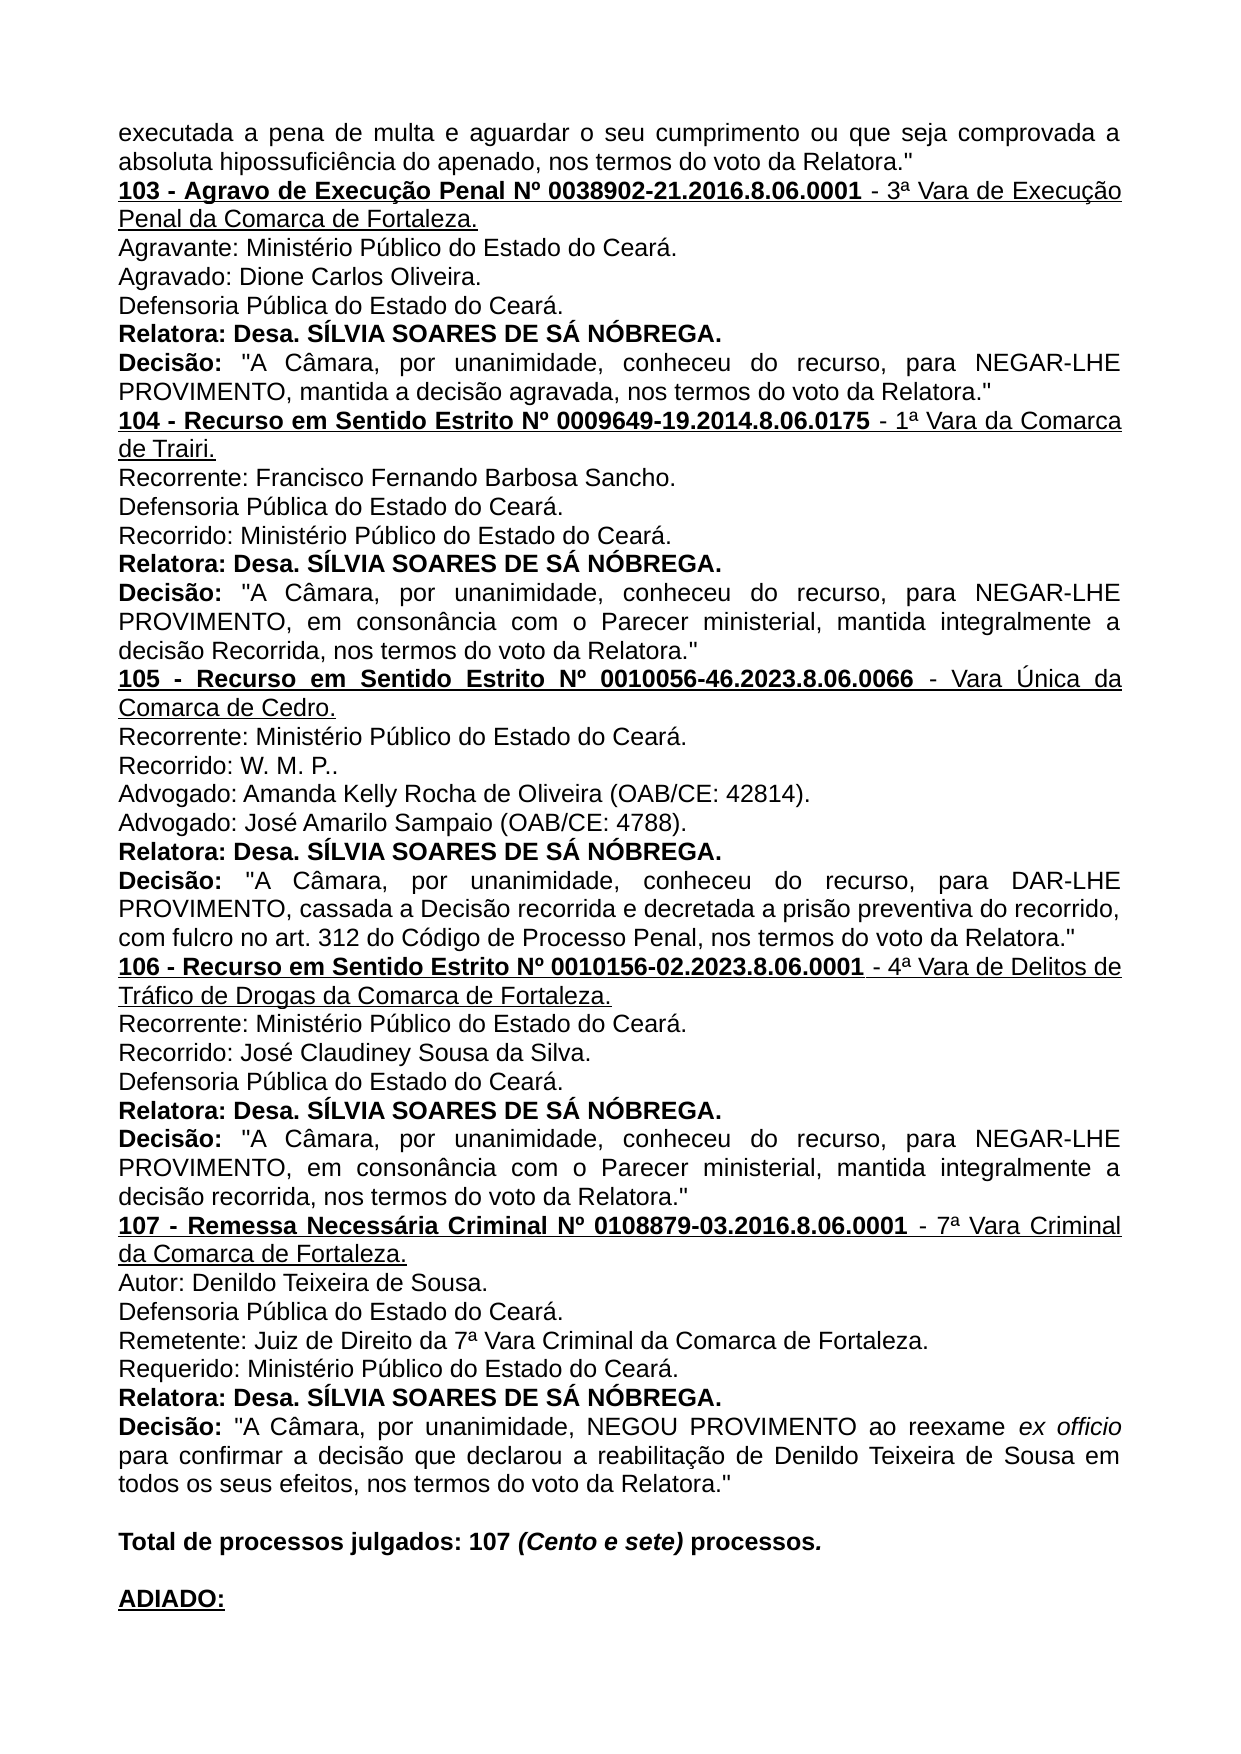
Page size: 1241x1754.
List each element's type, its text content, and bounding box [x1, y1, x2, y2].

text Defensoria Pública do Estado do Ceará. [118, 291, 1122, 319]
text Recorrente: Ministério Público do Estado do Ceará. [118, 722, 1122, 751]
text Decisão: "A Câmara, por unanimidade, conheceu do recurso, para NEGAR-LHE PROVIMENTO, em consonância com o Parecer ministerial, mantida integralmente a decisão Recorrida, nos termos do voto da Relatora." [118, 578, 1122, 664]
text Relatora: Desa. SÍLVIA SOARES DE SÁ NÓBREGA. [118, 549, 1122, 578]
text Autor: Denildo Teixeira de Sousa. [118, 1268, 1122, 1297]
text Relatora: Desa. SÍLVIA SOARES DE SÁ NÓBREGA. [118, 837, 1122, 866]
text de Trairi. [118, 432, 1122, 463]
text 103 - Agravo de Execução Penal Nº 0038902-21.2016.8.06.0001 - 3ª Vara de Execução [118, 176, 1122, 201]
text Defensoria Pública do Estado do Ceará. [118, 492, 1122, 521]
text Relatora: Desa. SÍLVIA SOARES DE SÁ NÓBREGA. [118, 319, 1122, 348]
text da Comarca de Fortaleza. [118, 1237, 1122, 1268]
text Recorrido: W. M. P.. [118, 751, 1122, 779]
text executada a pena de multa e aguardar o seu cumprimento ou que seja comprovada a absoluta hipossuficiência do apenado, nos termos do voto da Relatora." [118, 118, 1122, 176]
text Recorrente: Ministério Público do Estado do Ceará. [118, 1009, 1122, 1038]
text Defensoria Pública do Estado do Ceará. [118, 1067, 1122, 1096]
text Advogado: José Amarilo Sampaio (OAB/CE: 4788). [118, 808, 1122, 837]
text Defensoria Pública do Estado do Ceará. [118, 1297, 1122, 1326]
text Agravante: Ministério Público do Estado do Ceará. [118, 233, 1122, 262]
text Penal da Comarca de Fortaleza. [118, 202, 1122, 233]
text 104 - Recurso em Sentido Estrito Nº 0009649-19.2014.8.06.0175 - 1ª Vara da Comarca [118, 406, 1122, 431]
text 106 - Recurso em Sentido Estrito Nº 0010156-02.2023.8.06.0001 - 4ª Vara de Delitos de [118, 952, 1122, 977]
text Total de processos julgados: 107 (Cento e sete) processos. [118, 1527, 1122, 1556]
text Relatora: Desa. SÍLVIA SOARES DE SÁ NÓBREGA. [118, 1096, 1122, 1124]
text Requerido: Ministério Público do Estado do Ceará. [118, 1354, 1122, 1383]
text Relatora: Desa. SÍLVIA SOARES DE SÁ NÓBREGA. [118, 1383, 1122, 1412]
text Agravado: Dione Carlos Oliveira. [118, 262, 1122, 291]
text Recorrido: José Claudiney Sousa da Silva. [118, 1038, 1122, 1067]
text Recorrido: Ministério Público do Estado do Ceará. [118, 521, 1122, 549]
text 105 - Recurso em Sentido Estrito Nº 0010056-46.2023.8.06.0066 - Vara Única da [118, 664, 1122, 689]
text Recorrente: Francisco Fernando Barbosa Sancho. [118, 463, 1122, 492]
text Decisão: "A Câmara, por unanimidade, conheceu do recurso, para NEGAR-LHE PROVIMENTO, em consonância com o Parecer ministerial, mantida integralmente a decisão recorrida, nos termos do voto da Relatora." [118, 1124, 1122, 1211]
text 107 - Remessa Necessária Criminal Nº 0108879-03.2016.8.06.0001 - 7ª Vara Criminal [118, 1211, 1122, 1236]
text Remetente: Juiz de Direito da 7ª Vara Criminal da Comarca de Fortaleza. [118, 1326, 1122, 1354]
text ADIADO: [118, 1584, 1122, 1613]
text Comarca de Cedro. [118, 691, 1122, 722]
text Decisão: "A Câmara, por unanimidade, conheceu do recurso, para NEGAR-LHE PROVIMENTO, mantida a decisão agravada, nos termos do voto da Relatora." [118, 348, 1122, 406]
text Decisão: "A Câmara, por unanimidade, conheceu do recurso, para DAR-LHE PROVIMENTO, cassada a Decisão recorrida e decretada a prisão preventiva do recorrido, com fulcro no art. 312 do Código de Processo Penal, nos termos do voto da Relatora." [118, 866, 1122, 952]
text Decisão: "A Câmara, por unanimidade, NEGOU PROVIMENTO ao reexame ex officio para confirmar a decisão que declarou a reabilitação de Denildo Teixeira de Sousa em todos os seus efeitos, nos termos do voto da Relatora." [118, 1412, 1122, 1498]
text Advogado: Amanda Kelly Rocha de Oliveira (OAB/CE: 42814). [118, 779, 1122, 808]
text Tráfico de Drogas da Comarca de Fortaleza. [118, 978, 1122, 1009]
